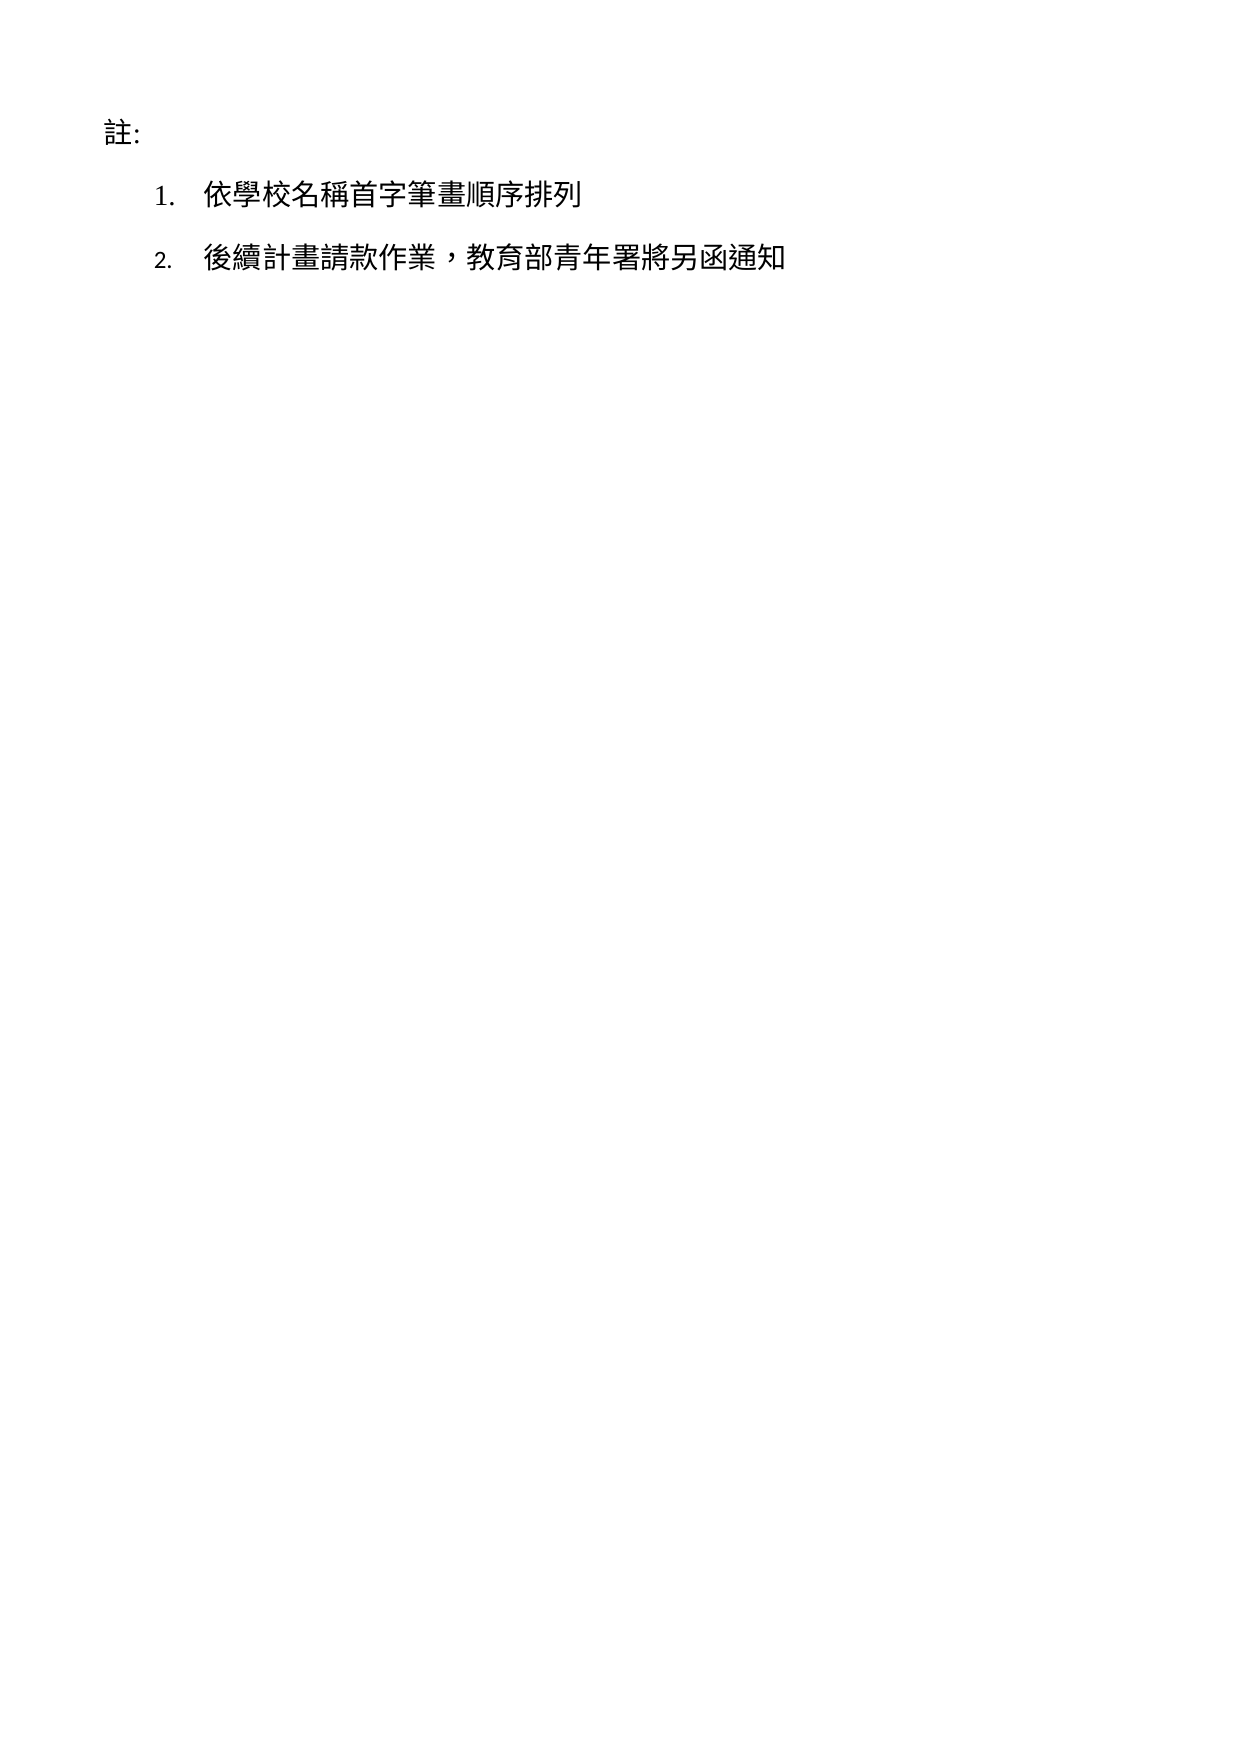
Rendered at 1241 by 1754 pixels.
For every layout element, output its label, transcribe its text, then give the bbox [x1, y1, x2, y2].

list 後續計畫請款作業，教育部青年署將另函通知 [153, 214, 1107, 276]
text 註: [103, 89, 1107, 151]
list 依學校名稱首字筆畫順序排列 [153, 151, 1107, 214]
